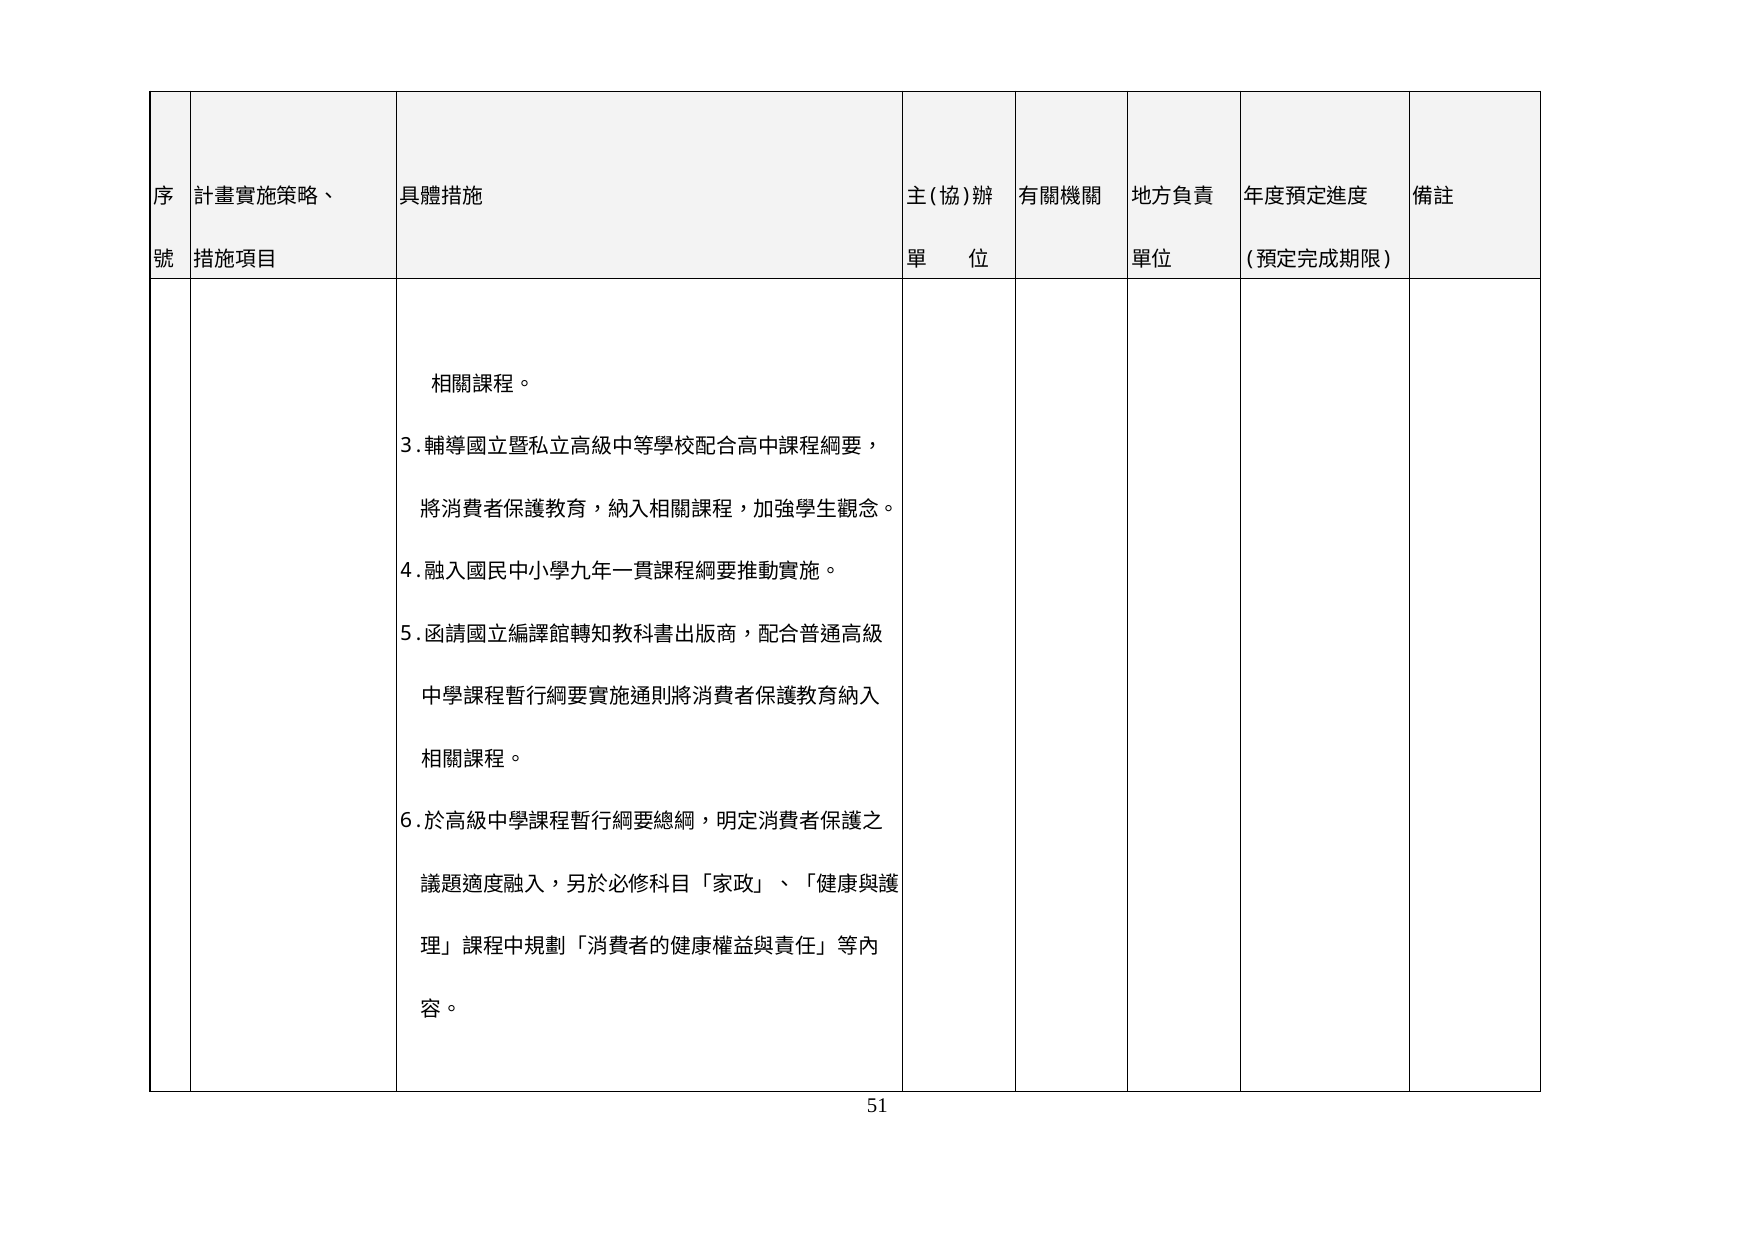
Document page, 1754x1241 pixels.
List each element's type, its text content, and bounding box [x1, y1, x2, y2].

table_header 有關機關 [1016, 92, 1127, 278]
table_header 計畫實施策略、 措施項目 [191, 92, 396, 278]
table_cell [191, 279, 396, 1091]
table_header 序 號 [151, 92, 190, 278]
table_cell [1241, 279, 1409, 1091]
table_header 年度預定進度 (預定完成期限) [1241, 92, 1409, 278]
table_cell [903, 279, 1015, 1091]
table_cell [1016, 279, 1127, 1091]
table_cell [151, 279, 190, 1091]
table_cell 相關課程。 3.輔導國立暨私立高級中等學校配合高中課程綱要，將消費者保護教育，納入相關課程，加強學生觀念。 4.融入國民中小學九年一貫課程綱要推動實施。 5.函請國立編譯館轉知教科書出版商，配合普通高級中學課程暫行綱要實施通則將消費者保護教育納入相關課程。 6.於高級中學課程暫行綱要總綱，明定消費者保護之議題適度融入，另於必修科目「家政」、「健康與護理」課程中規劃「消費者的健康權益與責任」等內容。 [397, 279, 902, 1091]
table_header 備註 [1410, 92, 1540, 278]
table_header 具體措施 [397, 92, 902, 278]
table_cell [1410, 279, 1540, 1091]
table_header 地方負責 單位 [1128, 92, 1240, 278]
table_cell [1128, 279, 1240, 1091]
table_header 主(協)辦 單 位 [903, 92, 1015, 278]
